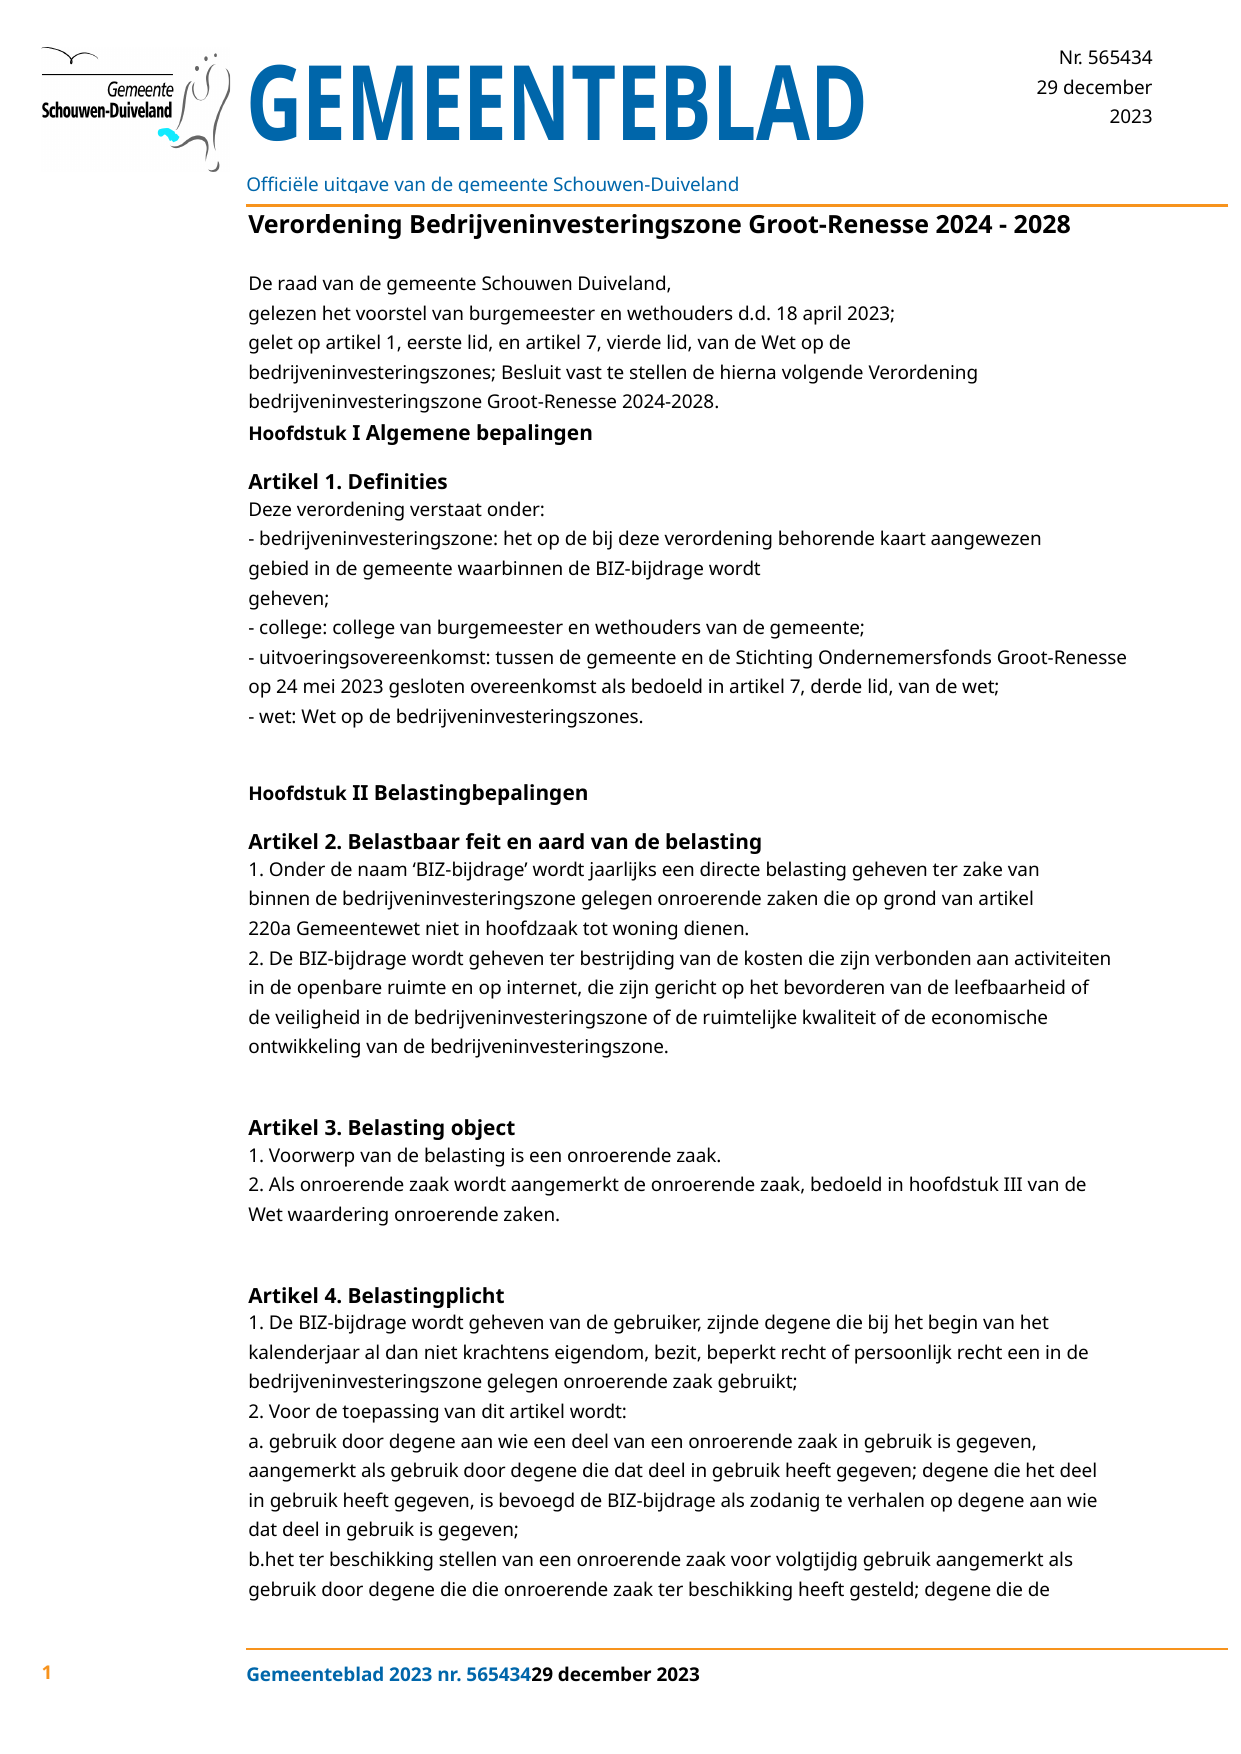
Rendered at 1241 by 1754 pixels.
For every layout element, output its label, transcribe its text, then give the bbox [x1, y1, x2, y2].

text bedrijveninvesteringszones; Besluit vast te stellen de hierna volgende Verordening [248, 359, 1152, 385]
text 2. Als onroerende zaak wordt aangemerkt de onroerende zaak, bedoeld in hoofdstuk III van de [248, 1171, 1152, 1197]
text bedrijveninvesteringszone gelegen onroerende zaak gebruikt; [248, 1369, 1152, 1394]
text kalenderjaar al dan niet krachtens eigendom, bezit, beperkt recht of persoonlijk recht een in de [248, 1339, 1152, 1365]
text de veiligheid in de bedrijveninvesteringszone of de ruimtelijke kwaliteit of de economische [248, 1004, 1152, 1029]
text Artikel 1. Definities [248, 467, 1152, 496]
text gelet op artikel 1, eerste lid, en artikel 7, vierde lid, van de Wet op de [248, 329, 1152, 355]
text Wet waardering onroerende zaken. [248, 1201, 1152, 1227]
text bedrijveninvesteringszone Groot-Renesse 2024-2028. [248, 389, 1152, 414]
text Verordening Bedrijveninvesteringszone Groot-Renesse 2024 - 2028 [248, 207, 1152, 241]
text geheven; [248, 585, 1152, 610]
text 1. De BIZ-bijdrage wordt geheven van de gebruiker, zijnde degene die bij het begin van het [248, 1309, 1152, 1335]
text aangemerkt als gebruik door degene die dat deel in gebruik heeft gegeven; degene die het deel [248, 1457, 1152, 1483]
text op 24 mei 2023 gesloten overeenkomst als bedoeld in artikel 7, derde lid, van de wet; [248, 673, 1152, 699]
text 220a Gemeentewet niet in hoofdzaak tot woning dienen. [248, 915, 1152, 941]
text Hoofdstuk I Algemene bepalingen [248, 418, 1152, 447]
text Hoofdstuk II Belastingbepalingen [248, 778, 1152, 807]
text Deze verordening verstaat onder: [248, 496, 1152, 522]
text gebruik door degene die die onroerende zaak ter beschikking heeft gesteld; degene die de [248, 1576, 1152, 1601]
text - bedrijveninvesteringszone: het op de bij deze verordening behorende kaart aangewezen [248, 526, 1152, 551]
text a. gebruik door degene aan wie een deel van een onroerende zaak in gebruik is gegeven, [248, 1428, 1152, 1453]
text binnen de bedrijveninvesteringszone gelegen onroerende zaken die op grond van artikel [248, 886, 1152, 911]
text in gebruik heeft gegeven, is bevoegd de BIZ-bijdrage als zodanig te verhalen op degene aan wie [248, 1487, 1152, 1513]
text - college: college van burgemeester en wethouders van de gemeente; [248, 614, 1152, 640]
text - uitvoeringsovereenkomst: tussen de gemeente en de Stichting Ondernemersfonds Groot-Renesse [248, 644, 1152, 669]
text b.het ter beschikking stellen van een onroerende zaak voor volgtijdig gebruik aangemerkt als [248, 1546, 1152, 1572]
text 1. Voorwerp van de belasting is een onroerende zaak. [248, 1142, 1152, 1168]
text in de openbare ruimte en op internet, die zijn gericht op het bevorderen van de leefbaarheid of [248, 974, 1152, 1000]
text - wet: Wet op de bedrijveninvesteringszones. [248, 703, 1152, 729]
text Artikel 2. Belastbaar feit en aard van de belasting [248, 827, 1152, 856]
text dat deel in gebruik is gegeven; [248, 1517, 1152, 1542]
text gelezen het voorstel van burgemeester en wethouders d.d. 18 april 2023; [248, 300, 1152, 326]
text 1. Onder de naam ‘BIZ-bijdrage’ wordt jaarlijks een directe belasting geheven ter zake van [248, 856, 1152, 882]
text De raad van de gemeente Schouwen Duiveland, [248, 270, 1152, 296]
text gebied in de gemeente waarbinnen de BIZ-bijdrage wordt [248, 555, 1152, 581]
text Artikel 3. Belasting object [248, 1113, 1152, 1142]
text ontwikkeling van de bedrijveninvesteringszone. [248, 1033, 1152, 1059]
text 2. Voor de toepassing van dit artikel wordt: [248, 1398, 1152, 1424]
text 2. De BIZ-bijdrage wordt geheven ter bestrijding van de kosten die zijn verbonden aan activiteiten [248, 945, 1152, 970]
picture [41, 47, 231, 172]
text Artikel 4. Belastingplicht [248, 1281, 1152, 1309]
